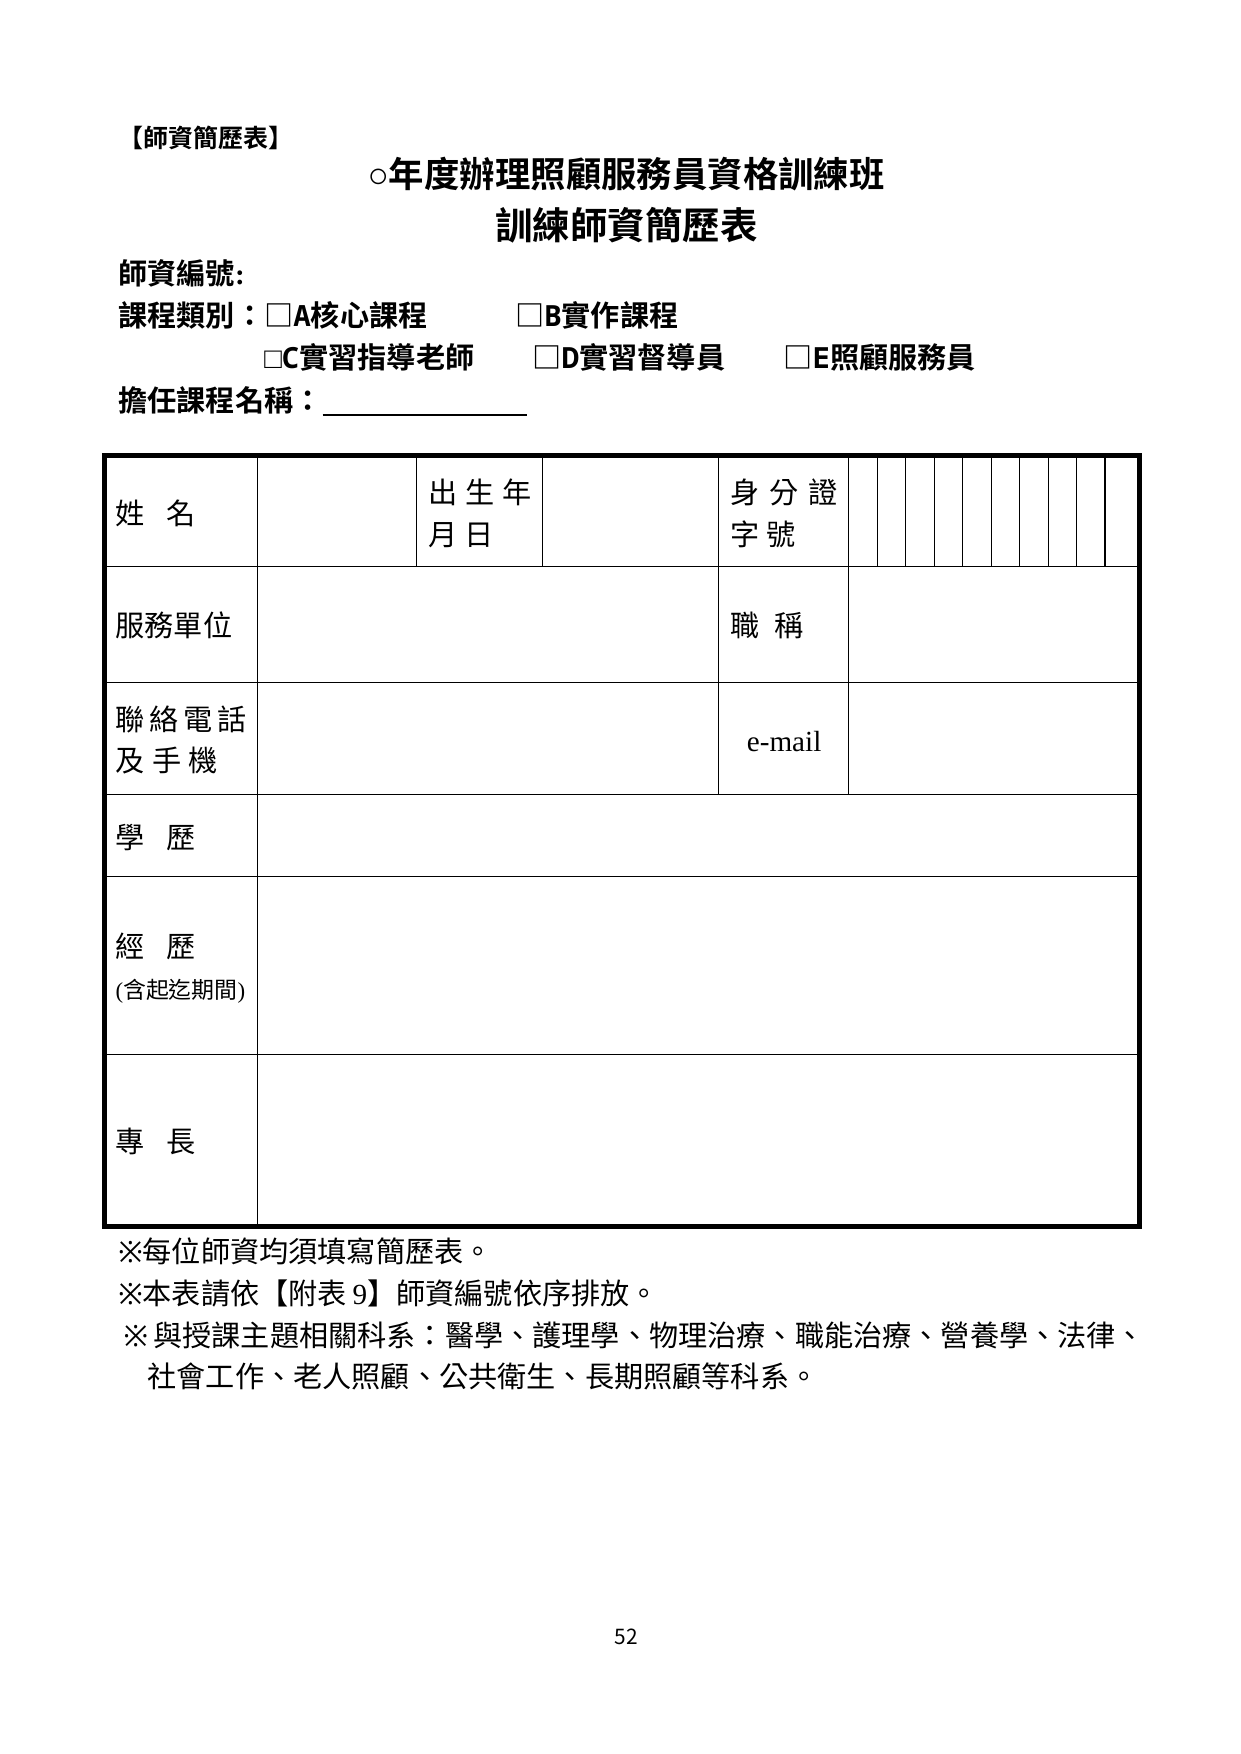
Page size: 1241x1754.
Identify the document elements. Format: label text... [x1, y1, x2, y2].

table_header [992, 458, 1019, 566]
table_header [849, 458, 877, 566]
table_header [878, 458, 905, 566]
text 課程類別：□A核心課程 □B實作課程 [118, 293, 1134, 335]
table_header [543, 458, 718, 566]
table_header [1077, 458, 1104, 566]
table_cell [258, 683, 718, 794]
table_cell 經 歷 (含起迄期間) [107, 877, 257, 1054]
table_cell e-mail [719, 683, 848, 794]
table_cell [258, 1055, 1137, 1224]
text 【師資簡歷表】 [118, 118, 1134, 154]
text 訓練師資簡歷表 [118, 196, 1134, 250]
text □C實習指導老師 □D實習督導員 □E照顧服務員 [118, 335, 1134, 377]
table_cell 學 歷 [107, 795, 257, 876]
text 擔任課程名稱： [118, 377, 1134, 420]
table_cell [258, 567, 718, 682]
table_header [906, 458, 934, 566]
table_cell [849, 683, 1137, 794]
table_cell 聯絡電話及 手 機 [107, 683, 257, 794]
text ○年度辦理照顧服務員資格訓練班 [118, 154, 1134, 196]
table_cell [849, 567, 1137, 682]
text 師資編號: [118, 250, 1134, 293]
text ※與授課主題相關科系：醫學、護理學、物理治療、職能治療、營養學、法律、社會工作、老人照顧、公共衛生、長期照顧等科系。 [118, 1313, 1134, 1396]
table_cell [258, 877, 1137, 1054]
table_header [258, 458, 416, 566]
table_header 出生年 月 日 [417, 458, 542, 566]
table_header [935, 458, 962, 566]
table_header [963, 458, 991, 566]
text ※本表請依【附表9】師資編號依序排放。 [118, 1271, 1134, 1313]
table_header 身分證字 號 [719, 458, 848, 566]
table_header [1020, 458, 1048, 566]
table_header [1049, 458, 1076, 566]
table_cell 專 長 [107, 1055, 257, 1224]
table_cell [258, 795, 1137, 876]
table_header [1106, 458, 1137, 566]
table_header 姓 名 [107, 458, 257, 566]
table_cell 職 稱 [719, 567, 848, 682]
text ※每位師資均須填寫簡歷表。 [118, 1229, 1240, 1271]
table_cell 服務單位 [107, 567, 257, 682]
